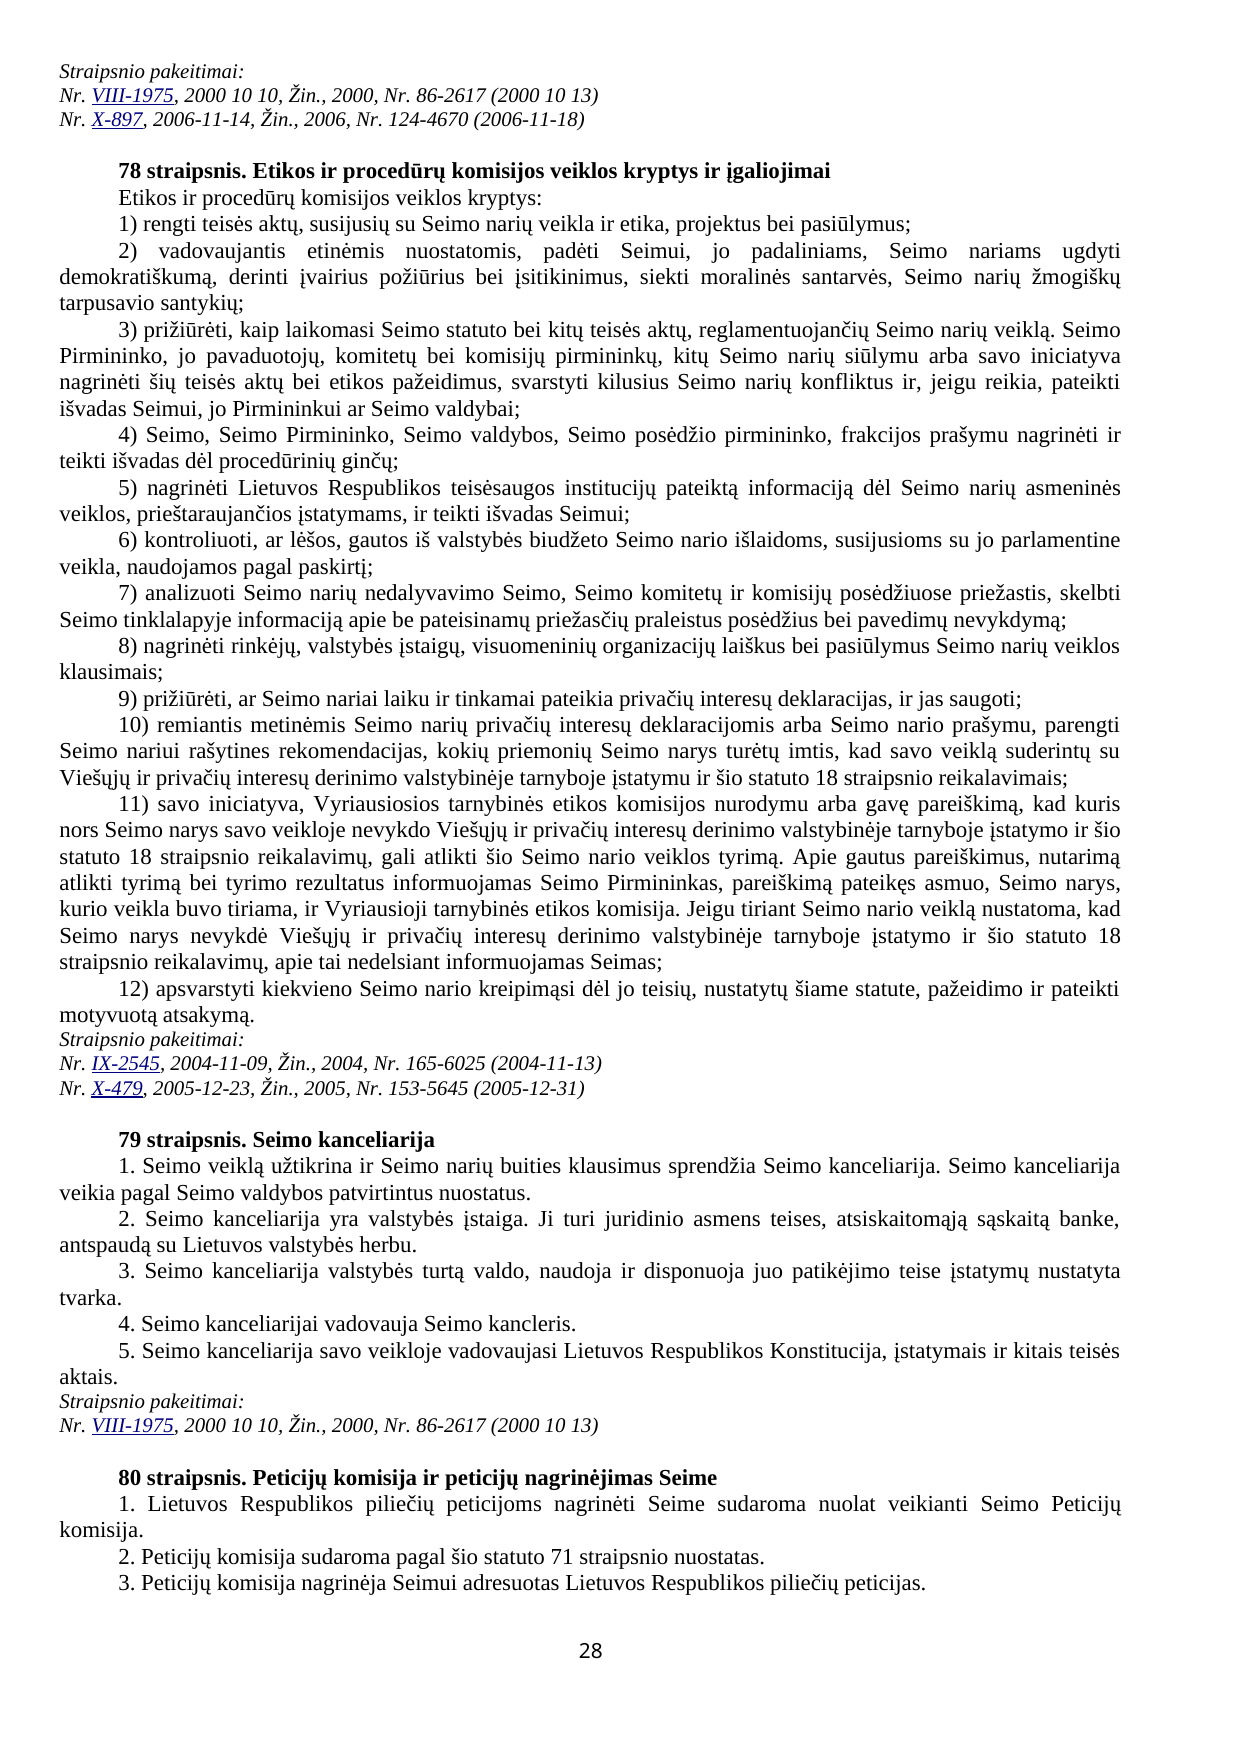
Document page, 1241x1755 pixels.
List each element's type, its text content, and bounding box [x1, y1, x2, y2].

text 2. Seimo kanceliarija yra valstybės įstaiga. Ji turi juridinio asmens teises, atsiskaitomąją sąskaitą banke, antspaudą su Lietuvos valstybės herbu. [59, 1205, 1122, 1258]
text 1. Lietuvos Respublikos piliečių peticijoms nagrinėti Seime sudaroma nuolat veikianti Seimo Peticijų komisija. [59, 1490, 1122, 1543]
text 2. Peticijų komisija sudaroma pagal šio statuto 71 straipsnio nuostatas. [59, 1543, 1122, 1569]
text Etikos ir procedūrų komisijos veiklos kryptys: [59, 184, 1122, 210]
text Straipsnio pakeitimai: [59, 1389, 1122, 1413]
text Nr. X-897, 2006-11-14, Žin., 2006, Nr. 124-4670 (2006-11-18) [59, 107, 1122, 131]
text 12) apsvarstyti kiekvieno Seimo nario kreipimąsi dėl jo teisių, nustatytų šiame statute, pažeidimo ir pateikti motyvuotą atsakymą. [59, 974, 1122, 1027]
text 4) Seimo, Seimo Pirmininko, Seimo valdybos, Seimo posėdžio pirmininko, frakcijos prašymu nagrinėti ir teikti išvadas dėl procedūrinių ginčų; [59, 421, 1122, 474]
text 5. Seimo kanceliarija savo veikloje vadovaujasi Lietuvos Respublikos Konstitucija, įstatymais ir kitais teisės aktais. [59, 1337, 1122, 1389]
text 3. Peticijų komisija nagrinėja Seimui adresuotas Lietuvos Respublikos piliečių peticijas. [59, 1569, 1122, 1596]
text 11) savo iniciatyva, Vyriausiosios tarnybinės etikos komisijos nurodymu arba gavę pareiškimą, kad kuris nors Seimo narys savo veikloje nevykdo Viešųjų ir privačių interesų derinimo valstybinėje tarnyboje įstatymo ir šio statuto 18 straipsnio reikalavimų, gali atlikti šio Seimo nario veiklos tyrimą. Apie gautus pareiškimus, nutarimą atlikti tyrimą bei tyrimo rezultatus informuojamas Seimo Pirmininkas, pareiškimą pateikęs asmuo, Seimo narys, kurio veikla buvo tiriama, ir Vyriausioji tarnybinės etikos komisija. Jeigu tiriant Seimo nario veiklą nustatoma, kad Seimo narys nevykdė Viešųjų ir privačių interesų derinimo valstybinėje tarnyboje įstatymo ir šio statuto 18 straipsnio reikalavimų, apie tai nedelsiant informuojamas Seimas; [59, 790, 1122, 974]
text Straipsnio pakeitimai: [59, 1027, 1122, 1051]
text 3. Seimo kanceliarija valstybės turtą valdo, naudoja ir disponuoja juo patikėjimo teise įstatymų nustatyta tvarka. [59, 1258, 1122, 1310]
text 3) prižiūrėti, kaip laikomasi Seimo statuto bei kitų teisės aktų, reglamentuojančių Seimo narių veiklą. Seimo Pirmininko, jo pavaduotojų, komitetų bei komisijų pirmininkų, kitų Seimo narių siūlymu arba savo iniciatyva nagrinėti šių teisės aktų bei etikos pažeidimus, svarstyti kilusius Seimo narių konfliktus ir, jeigu reikia, pateikti išvadas Seimui, jo Pirmininkui ar Seimo valdybai; [59, 316, 1122, 421]
text 10) remiantis metinėmis Seimo narių privačių interesų deklaracijomis arba Seimo nario prašymu, parengti Seimo nariui rašytines rekomendacijas, kokių priemonių Seimo narys turėtų imtis, kad savo veiklą suderintų su Viešųjų ir privačių interesų derinimo valstybinėje tarnyboje įstatymu ir šio statuto 18 straipsnio reikalavimais; [59, 711, 1122, 790]
text 80 straipsnis. Peticijų komisija ir peticijų nagrinėjimas Seime [59, 1464, 1122, 1490]
text 7) analizuoti Seimo narių nedalyvavimo Seimo, Seimo komitetų ir komisijų posėdžiuose priežastis, skelbti Seimo tinklalapyje informaciją apie be pateisinamų priežasčių praleistus posėdžius bei pavedimų nevykdymą; [59, 579, 1122, 632]
text 1. Seimo veiklą užtikrina ir Seimo narių buities klausimus sprendžia Seimo kanceliarija. Seimo kanceliarija veikia pagal Seimo valdybos patvirtintus nuostatus. [59, 1152, 1122, 1205]
text Nr. X-479, 2005-12-23, Žin., 2005, Nr. 153-5645 (2005-12-31) [59, 1075, 1122, 1099]
text Straipsnio pakeitimai: [59, 59, 1122, 83]
text 1) rengti teisės aktų, susijusių su Seimo narių veikla ir etika, projektus bei pasiūlymus; [59, 210, 1122, 237]
text 78 straipsnis. Etikos ir procedūrų komisijos veiklos kryptys ir įgaliojimai [59, 158, 1122, 184]
text Nr. IX-2545, 2004-11-09, Žin., 2004, Nr. 165-6025 (2004-11-13) [59, 1051, 1122, 1075]
text Nr. VIII-1975, 2000 10 10, Žin., 2000, Nr. 86-2617 (2000 10 13) [59, 1413, 1122, 1437]
text 79 straipsnis. Seimo kanceliarija [59, 1126, 1122, 1152]
text Nr. VIII-1975, 2000 10 10, Žin., 2000, Nr. 86-2617 (2000 10 13) [59, 83, 1122, 107]
text 4. Seimo kanceliarijai vadovauja Seimo kancleris. [59, 1310, 1122, 1337]
text 6) kontroliuoti, ar lėšos, gautos iš valstybės biudžeto Seimo nario išlaidoms, susijusioms su jo parlamentine veikla, naudojamos pagal paskirtį; [59, 527, 1122, 579]
text 2) vadovaujantis etinėmis nuostatomis, padėti Seimui, jo padaliniams, Seimo nariams ugdyti demokratiškumą, derinti įvairius požiūrius bei įsitikinimus, siekti moralinės santarvės, Seimo narių žmogiškų tarpusavio santykių; [59, 237, 1122, 316]
text 9) prižiūrėti, ar Seimo nariai laiku ir tinkamai pateikia privačių interesų deklaracijas, ir jas saugoti; [59, 685, 1122, 711]
text 5) nagrinėti Lietuvos Respublikos teisėsaugos institucijų pateiktą informaciją dėl Seimo narių asmeninės veiklos, prieštaraujančios įstatymams, ir teikti išvadas Seimui; [59, 474, 1122, 527]
text 8) nagrinėti rinkėjų, valstybės įstaigų, visuomeninių organizacijų laiškus bei pasiūlymus Seimo narių veiklos klausimais; [59, 632, 1122, 685]
